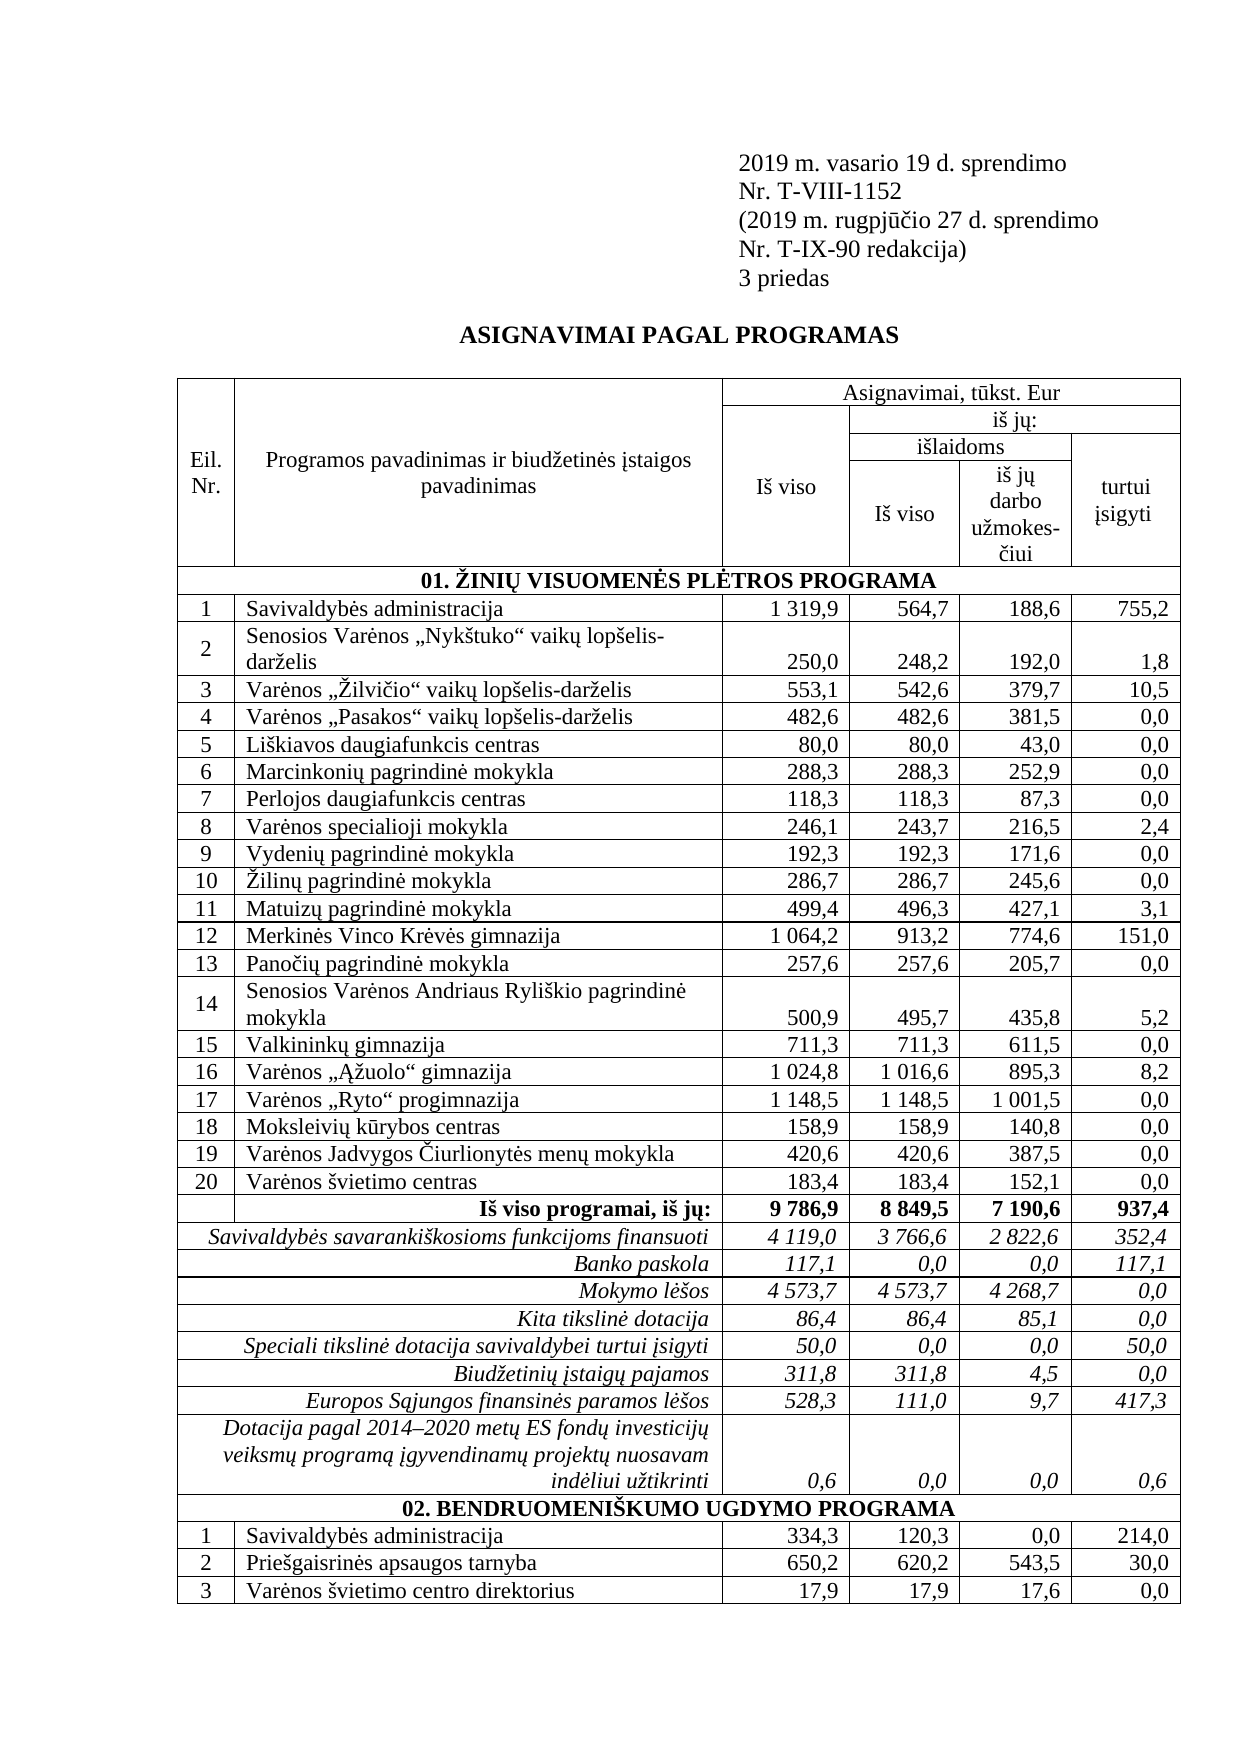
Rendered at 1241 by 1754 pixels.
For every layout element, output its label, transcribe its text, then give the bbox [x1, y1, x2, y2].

table_cell 192,0 [960, 622, 1071, 675]
table_cell 245,6 [960, 868, 1071, 894]
table_header Eil. Nr. [178, 379, 234, 566]
table_cell Varėnos „Ąžuolo“ gimnazija [235, 1058, 722, 1085]
table_cell 152,1 [960, 1168, 1071, 1194]
table_cell 4 573,7 [723, 1278, 849, 1304]
table_cell 496,3 [850, 895, 959, 921]
table_cell 0,6 [1072, 1415, 1180, 1493]
table_cell Banko paskola [178, 1250, 722, 1276]
table_cell 482,6 [723, 703, 849, 729]
table_cell Biudžetinių įstaigų pajamos [178, 1360, 722, 1386]
table_cell 0,0 [960, 1250, 1071, 1276]
table_cell 192,3 [723, 840, 849, 867]
table_cell 214,0 [1072, 1522, 1180, 1548]
table_cell 7 [178, 785, 234, 812]
table_cell 0,0 [850, 1250, 959, 1276]
table_cell 3 [178, 1577, 234, 1603]
table_cell 0,0 [1072, 868, 1180, 894]
table_cell 13 [178, 950, 234, 976]
table_cell turtui įsigyti [1072, 434, 1180, 566]
table_cell 1 148,5 [850, 1086, 959, 1112]
table_cell 1 001,5 [960, 1086, 1071, 1112]
text (2019 m. rugpjūčio 27 d. sprendimo [738, 205, 1181, 234]
table_cell 650,2 [723, 1549, 849, 1576]
table_cell Savivaldybės savarankiškosioms funkcijoms finansuoti [178, 1223, 722, 1249]
table_cell 379,7 [960, 676, 1071, 702]
table_cell Mokymo lėšos [178, 1278, 722, 1304]
table_cell 50,0 [723, 1332, 849, 1359]
table_cell 10 [178, 868, 234, 894]
table_cell 0,0 [1072, 703, 1180, 729]
table_cell 151,0 [1072, 923, 1180, 949]
table_cell 17,9 [850, 1577, 959, 1603]
table_cell Senosios Varėnos Andriaus Ryliškio pagrindinė mokykla [235, 977, 722, 1030]
table_cell 87,3 [960, 785, 1071, 812]
table_cell 118,3 [850, 785, 959, 812]
table_cell 1,8 [1072, 622, 1180, 675]
table_cell Žilinų pagrindinė mokykla [235, 868, 722, 894]
table_cell 542,6 [850, 676, 959, 702]
table_cell 427,1 [960, 895, 1071, 921]
table_cell Vydenių pagrindinė mokykla [235, 840, 722, 867]
table_cell Panočių pagrindinė mokykla [235, 950, 722, 976]
table_cell 711,3 [850, 1031, 959, 1057]
table_cell 0,0 [1072, 1305, 1180, 1331]
table_cell Marcinkonių pagrindinė mokykla [235, 758, 722, 784]
table_cell 18 [178, 1113, 234, 1139]
table_cell Matuizų pagrindinė mokykla [235, 895, 722, 921]
table_cell Speciali tikslinė dotacija savivaldybei turtui įsigyti [178, 1332, 722, 1359]
text ASIGNAVIMAI PAGAL PROGRAMAS [177, 320, 1181, 349]
table_cell Europos Sąjungos finansinės paramos lėšos [178, 1387, 722, 1413]
table_cell 205,7 [960, 950, 1071, 976]
table_cell 1 024,8 [723, 1058, 849, 1085]
table_cell 15 [178, 1031, 234, 1057]
table_cell 0,0 [1072, 840, 1180, 867]
table_cell 01. ŽINIŲ VISUOMENĖS PLĖTROS PROGRAMA [178, 567, 1180, 594]
table_cell išlaidoms [850, 434, 1071, 460]
table_cell 711,3 [723, 1031, 849, 1057]
table_cell 1 [178, 1522, 234, 1548]
table_cell 80,0 [723, 731, 849, 757]
table_cell 482,6 [850, 703, 959, 729]
table_cell 43,0 [960, 731, 1071, 757]
table_cell 6 [178, 758, 234, 784]
table_cell Varėnos švietimo centro direktorius [235, 1577, 722, 1603]
table_cell 0,0 [1072, 1360, 1180, 1386]
table_cell Valkininkų gimnazija [235, 1031, 722, 1057]
table_cell 311,8 [723, 1360, 849, 1386]
table_cell 499,4 [723, 895, 849, 921]
table_cell 288,3 [850, 758, 959, 784]
table_cell 4,5 [960, 1360, 1071, 1386]
table_cell 352,4 [1072, 1223, 1180, 1249]
table_cell 500,9 [723, 977, 849, 1030]
table_cell 0,0 [960, 1415, 1071, 1493]
table_cell Varėnos Jadvygos Čiurlionytės menų mokykla [235, 1141, 722, 1167]
table_cell 0,0 [1072, 1113, 1180, 1139]
table_cell Varėnos specialioji mokykla [235, 813, 722, 839]
table_cell 4 268,7 [960, 1278, 1071, 1304]
table_cell 0,6 [723, 1415, 849, 1493]
table_cell 11 [178, 895, 234, 921]
table_cell Savivaldybės administracija [235, 1522, 722, 1548]
table_cell 0,0 [1072, 785, 1180, 812]
table_cell 564,7 [850, 595, 959, 621]
table_cell 495,7 [850, 977, 959, 1030]
table_cell 420,6 [850, 1141, 959, 1167]
table_cell 16 [178, 1058, 234, 1085]
table_cell 85,1 [960, 1305, 1071, 1331]
table_cell 3 766,6 [850, 1223, 959, 1249]
table_cell 19 [178, 1141, 234, 1167]
table_cell 3 [178, 676, 234, 702]
text Nr. T-IX-90 redakcija) [738, 234, 1181, 263]
table_cell [178, 1195, 234, 1222]
table_cell 286,7 [723, 868, 849, 894]
table_cell 250,0 [723, 622, 849, 675]
table_cell 0,0 [1072, 1577, 1180, 1603]
table_cell 2 822,6 [960, 1223, 1071, 1249]
table_cell 5 [178, 731, 234, 757]
table_cell 528,3 [723, 1387, 849, 1413]
table_cell 387,5 [960, 1141, 1071, 1167]
table_cell 3,1 [1072, 895, 1180, 921]
table_cell Savivaldybės administracija [235, 595, 722, 621]
table_cell 4 119,0 [723, 1223, 849, 1249]
table_cell 0,0 [960, 1522, 1071, 1548]
table_cell 8 [178, 813, 234, 839]
table_cell 0,0 [1072, 950, 1180, 976]
table_cell Perlojos daugiafunkcis centras [235, 785, 722, 812]
table_cell 417,3 [1072, 1387, 1180, 1413]
table_cell 0,0 [850, 1415, 959, 1493]
table_cell 1 148,5 [723, 1086, 849, 1112]
table_cell 1 [178, 595, 234, 621]
table_cell 2,4 [1072, 813, 1180, 839]
table_cell Iš viso [850, 461, 959, 566]
table_cell Iš viso programai, iš jų: [235, 1195, 722, 1222]
table_cell 311,8 [850, 1360, 959, 1386]
table_cell Liškiavos daugiafunkcis centras [235, 731, 722, 757]
table_cell 0,0 [1072, 758, 1180, 784]
table_cell 774,6 [960, 923, 1071, 949]
table_cell Kita tikslinė dotacija [178, 1305, 722, 1331]
table_cell 12 [178, 923, 234, 949]
table_cell 0,0 [850, 1332, 959, 1359]
table_cell 158,9 [723, 1113, 849, 1139]
table_cell 9 [178, 840, 234, 867]
table_cell 257,6 [723, 950, 849, 976]
text Nr. T-VIII-1152 [738, 176, 1181, 205]
table_cell 0,0 [1072, 731, 1180, 757]
table_cell 120,3 [850, 1522, 959, 1548]
table_cell 0,0 [1072, 1086, 1180, 1112]
table_cell 286,7 [850, 868, 959, 894]
table_cell 9,7 [960, 1387, 1071, 1413]
table_cell 620,2 [850, 1549, 959, 1576]
table_cell 0,0 [1072, 1278, 1180, 1304]
table_cell 158,9 [850, 1113, 959, 1139]
table_cell 381,5 [960, 703, 1071, 729]
table_cell 288,3 [723, 758, 849, 784]
table_cell 248,2 [850, 622, 959, 675]
table_header Programos pavadinimas ir biudžetinės įstaigos pavadinimas [235, 379, 722, 566]
table_cell iš jų: [850, 406, 1180, 432]
table_cell 183,4 [850, 1168, 959, 1194]
table_cell Moksleivių kūrybos centras [235, 1113, 722, 1139]
table_cell iš jų darbo užmokes-čiui [960, 461, 1071, 566]
table_cell 216,5 [960, 813, 1071, 839]
table_cell 257,6 [850, 950, 959, 976]
table_cell 17,9 [723, 1577, 849, 1603]
table_cell 188,6 [960, 595, 1071, 621]
table_cell 895,3 [960, 1058, 1071, 1085]
table_cell 14 [178, 977, 234, 1030]
table_cell Varėnos „Pasakos“ vaikų lopšelis-darželis [235, 703, 722, 729]
table_cell 8 849,5 [850, 1195, 959, 1222]
table_cell 246,1 [723, 813, 849, 839]
table_cell 80,0 [850, 731, 959, 757]
table_cell 0,0 [1072, 1031, 1180, 1057]
table_cell 420,6 [723, 1141, 849, 1167]
table_cell 0,0 [1072, 1168, 1180, 1194]
table_cell 7 190,6 [960, 1195, 1071, 1222]
table_cell 02. BENDRUOMENIŠKUMO UGDYMO PROGRAMA [178, 1495, 1180, 1521]
table_cell 0,0 [1072, 1141, 1180, 1167]
table_cell 8,2 [1072, 1058, 1180, 1085]
table_cell 5,2 [1072, 977, 1180, 1030]
table_cell 118,3 [723, 785, 849, 812]
table_cell Varėnos švietimo centras [235, 1168, 722, 1194]
table_cell 913,2 [850, 923, 959, 949]
table_cell 1 319,9 [723, 595, 849, 621]
table_cell 86,4 [723, 1305, 849, 1331]
table_cell 2 [178, 622, 234, 675]
table_cell 755,2 [1072, 595, 1180, 621]
table_cell 30,0 [1072, 1549, 1180, 1576]
table_cell Iš viso [723, 406, 849, 566]
table_cell Varėnos „Ryto“ progimnazija [235, 1086, 722, 1112]
table_cell Senosios Varėnos „Nykštuko“ vaikų lopšelis-darželis [235, 622, 722, 675]
table_cell 435,8 [960, 977, 1071, 1030]
table_cell 937,4 [1072, 1195, 1180, 1222]
table_cell Merkinės Vinco Krėvės gimnazija [235, 923, 722, 949]
table_cell Varėnos „Žilvičio“ vaikų lopšelis-darželis [235, 676, 722, 702]
table_cell 111,0 [850, 1387, 959, 1413]
table_cell 334,3 [723, 1522, 849, 1548]
table_cell 50,0 [1072, 1332, 1180, 1359]
table_cell 0,0 [960, 1332, 1071, 1359]
table_cell 17 [178, 1086, 234, 1112]
table_cell 117,1 [1072, 1250, 1180, 1276]
table_cell 553,1 [723, 676, 849, 702]
table_cell 1 064,2 [723, 923, 849, 949]
table_cell 140,8 [960, 1113, 1071, 1139]
table_cell 9 786,9 [723, 1195, 849, 1222]
table_cell 10,5 [1072, 676, 1180, 702]
table_cell 20 [178, 1168, 234, 1194]
table_cell 543,5 [960, 1549, 1071, 1576]
table_cell 183,4 [723, 1168, 849, 1194]
table_cell Priešgaisrinės apsaugos tarnyba [235, 1549, 722, 1576]
table_cell 86,4 [850, 1305, 959, 1331]
table_cell Dotacija pagal 2014–2020 metų ES fondų investicijų veiksmų programą įgyvendinamų projektų nuosavam indėliui užtikrinti [178, 1415, 722, 1493]
table_cell 192,3 [850, 840, 959, 867]
table_header Asignavimai, tūkst. Eur [723, 379, 1180, 405]
table_cell 2 [178, 1549, 234, 1576]
table_cell 4 [178, 703, 234, 729]
table_cell 243,7 [850, 813, 959, 839]
table_cell 17,6 [960, 1577, 1071, 1603]
table_cell 117,1 [723, 1250, 849, 1276]
table_cell 171,6 [960, 840, 1071, 867]
table_cell 611,5 [960, 1031, 1071, 1057]
text 2019 m. vasario 19 d. sprendimo [738, 148, 1181, 176]
table_cell 1 016,6 [850, 1058, 959, 1085]
table_cell 252,9 [960, 758, 1071, 784]
text 3 priedas [738, 263, 1181, 291]
table_cell 4 573,7 [850, 1278, 959, 1304]
